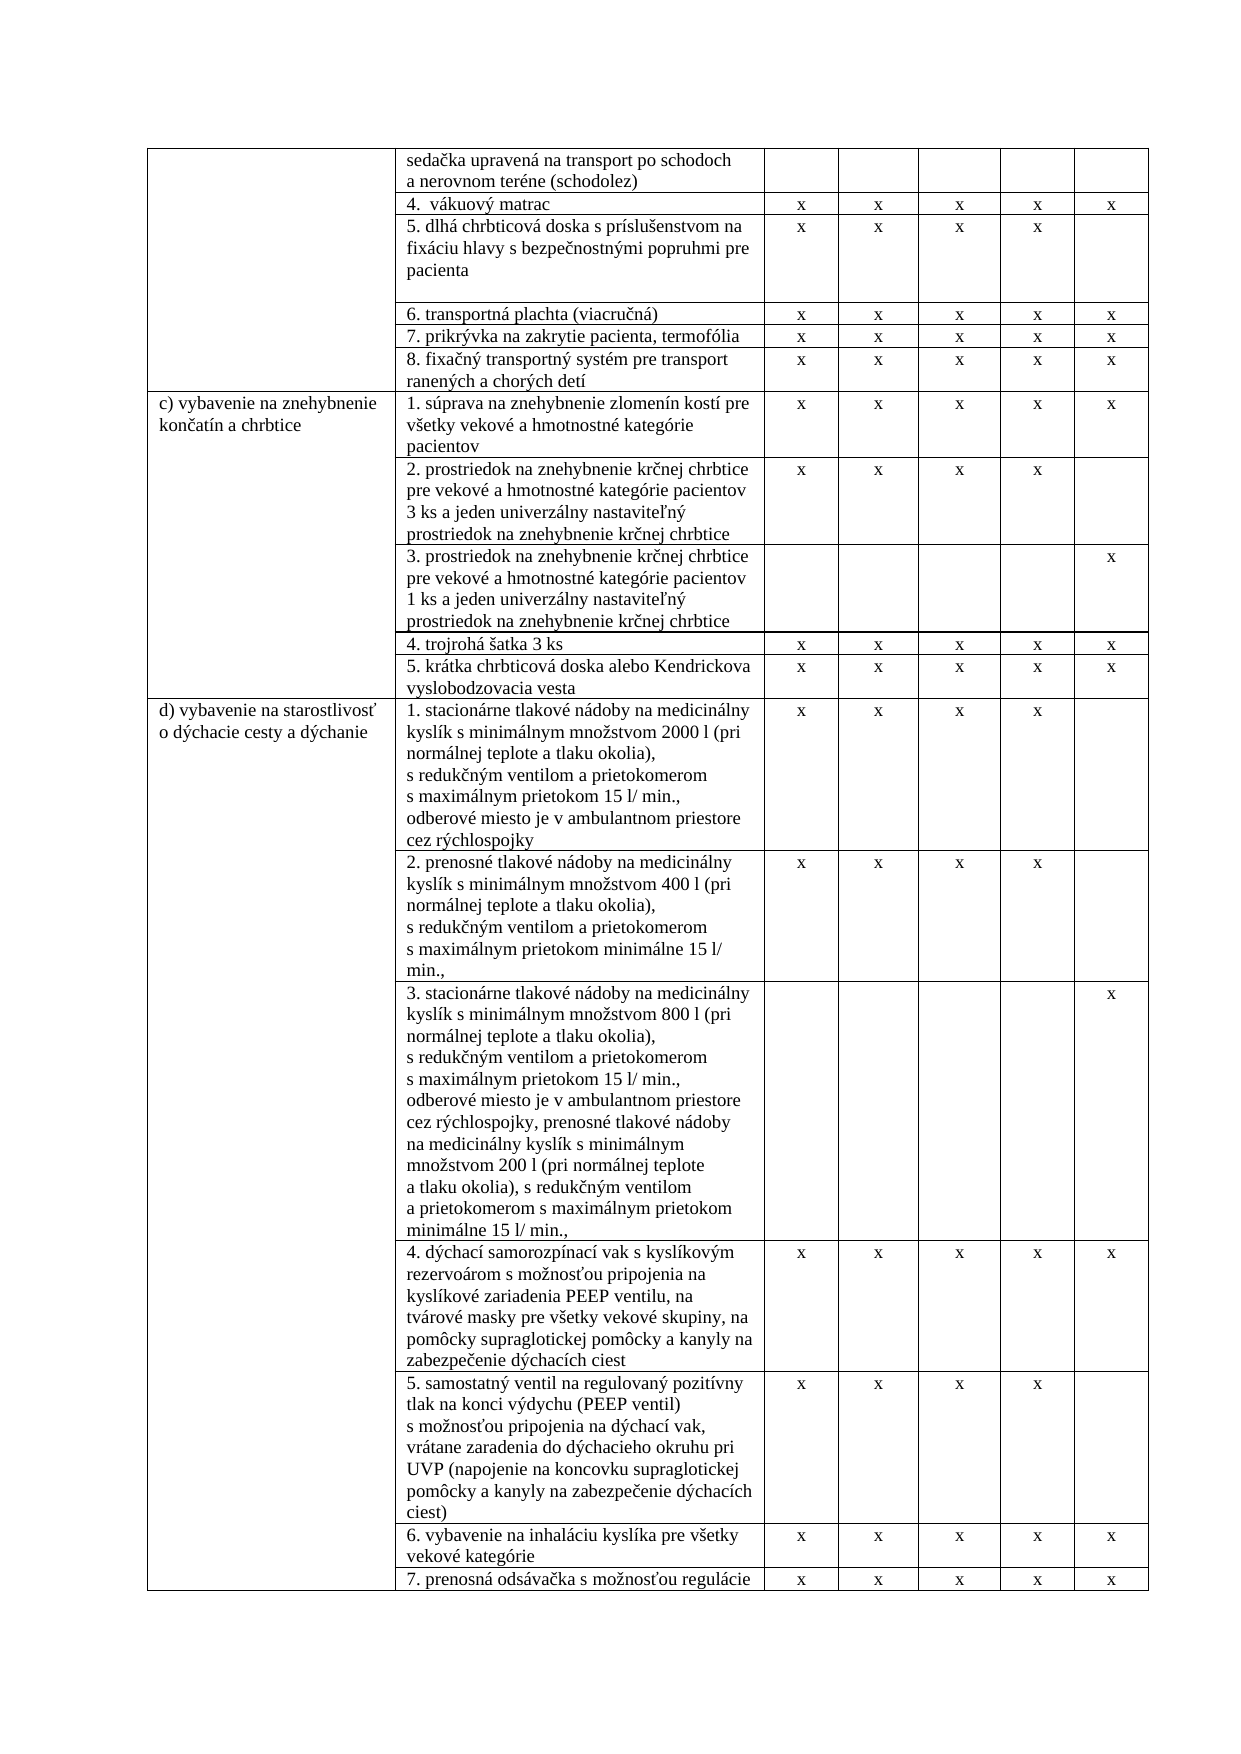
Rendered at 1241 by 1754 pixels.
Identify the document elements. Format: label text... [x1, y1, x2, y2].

table_cell [839, 149, 918, 192]
table_cell [148, 149, 395, 391]
table_cell x [765, 699, 838, 850]
table_cell [765, 149, 838, 192]
table_cell 5. krátka chrbticová doska alebo Kendrickova vyslobodzovacia vesta [396, 655, 764, 698]
table_cell 5. dlhá chrbticová doska s príslušenstvom na fixáciu hlavy s bezpečnostnými popruhmi pre pacienta [396, 215, 764, 302]
table_cell x [765, 458, 838, 544]
table_cell x [839, 1241, 918, 1371]
table_cell x [1001, 215, 1074, 302]
table_cell [1075, 215, 1148, 302]
table_cell [839, 982, 918, 1240]
table_cell x [919, 1568, 1000, 1589]
table_cell x [1075, 1568, 1148, 1589]
table_cell x [839, 215, 918, 302]
table_cell x [839, 193, 918, 214]
table_cell x [1001, 1372, 1074, 1523]
table_cell 7. prenosná odsávačka s možnosťou regulácie [396, 1568, 764, 1589]
table_cell x [765, 1568, 838, 1589]
table_cell x [919, 851, 1000, 981]
table_cell [1075, 149, 1148, 192]
table_cell x [839, 325, 918, 347]
table_cell x [919, 303, 1000, 324]
table_cell x [919, 193, 1000, 214]
table_cell [839, 545, 918, 631]
table_cell x [1075, 982, 1148, 1240]
table_cell x [919, 1524, 1000, 1567]
table_cell x [765, 1372, 838, 1523]
table_cell 4. trojrohá šatka 3 ks [396, 633, 764, 654]
table_cell x [1001, 1241, 1074, 1371]
table_cell 6. transportná plachta (viacručná) [396, 303, 764, 324]
table_cell x [839, 1568, 918, 1589]
table_cell x [1001, 633, 1074, 654]
table_cell x [919, 348, 1000, 391]
table_cell 2. prenosné tlakové nádoby na medicinálny kyslík s minimálnym množstvom 400 l (pri normálnej teplote a tlaku okolia), s redukčným ventilom a prietokomerom s maximálnym prietokom minimálne 15 l/ min., [396, 851, 764, 981]
table_cell [765, 982, 838, 1240]
table_cell 1. stacionárne tlakové nádoby na medicinálny kyslík s minimálnym množstvom 2000 l (pri normálnej teplote a tlaku okolia), s redukčným ventilom a prietokomerom s maximálnym prietokom 15 l/ min., odberové miesto je v ambulantnom priestore cez rýchlospojky [396, 699, 764, 850]
table_cell 1. súprava na znehybnenie zlomenín kostí pre všetky vekové a hmotnostné kategórie pacientov [396, 392, 764, 457]
table_cell 3. stacionárne tlakové nádoby na medicinálny kyslík s minimálnym množstvom 800 l (pri normálnej teplote a tlaku okolia), s redukčným ventilom a prietokomerom s maximálnym prietokom 15 l/ min., odberové miesto je v ambulantnom priestore cez rýchlospojky, prenosné tlakové nádoby na medicinálny kyslík s minimálnym množstvom 200 l (pri normálnej teplote a tlaku okolia), s redukčným ventilom a prietokomerom s maximálnym prietokom minimálne 15 l/ min., [396, 982, 764, 1240]
table_cell x [1001, 458, 1074, 544]
table_cell x [1075, 1524, 1148, 1567]
table_cell x [839, 1524, 918, 1567]
table_cell 6. vybavenie na inhaláciu kyslíka pre všetky vekové kategórie [396, 1524, 764, 1567]
table_cell x [765, 851, 838, 981]
table_cell x [1075, 1241, 1148, 1371]
table_cell x [1075, 325, 1148, 347]
table_cell 4. dýchací samorozpínací vak s kyslíkovým rezervoárom s možnosťou pripojenia na kyslíkové zariadenia PEEP ventilu, na tvárové masky pre všetky vekové skupiny, na pomôcky supraglotickej pomôcky a kanyly na zabezpečenie dýchacích ciest [396, 1241, 764, 1371]
table_cell x [919, 458, 1000, 544]
table_cell x [839, 1372, 918, 1523]
table_cell x [919, 1372, 1000, 1523]
table_cell c) vybavenie na znehybnenie končatín a chrbtice [148, 392, 395, 698]
table_cell x [765, 325, 838, 347]
table_cell x [1075, 392, 1148, 457]
table_cell x [839, 303, 918, 324]
table_cell [1001, 982, 1074, 1240]
table_cell [765, 545, 838, 631]
table_cell d) vybavenie na starostlivosť o dýchacie cesty a dýchanie [148, 699, 395, 1589]
table_cell x [839, 633, 918, 654]
table_cell x [919, 325, 1000, 347]
table_cell x [765, 348, 838, 391]
table_cell x [1075, 545, 1148, 631]
table_cell [919, 149, 1000, 192]
table_cell x [765, 193, 838, 214]
table_cell 3. prostriedok na znehybnenie krčnej chrbtice pre vekové a hmotnostné kategórie pacientov 1 ks a jeden univerzálny nastaviteľný prostriedok na znehybnenie krčnej chrbtice [396, 545, 764, 631]
table_cell [1075, 458, 1148, 544]
table_cell x [1075, 633, 1148, 654]
table_cell [1075, 1372, 1148, 1523]
table_cell x [765, 655, 838, 698]
table_cell x [765, 215, 838, 302]
table_cell x [1075, 193, 1148, 214]
table_cell x [1075, 303, 1148, 324]
table_cell x [1001, 851, 1074, 981]
table_cell [1075, 851, 1148, 981]
table_cell x [839, 699, 918, 850]
table_cell x [765, 633, 838, 654]
table_cell x [1075, 655, 1148, 698]
table_cell x [919, 392, 1000, 457]
table_cell x [839, 851, 918, 981]
table_cell 2. prostriedok na znehybnenie krčnej chrbtice pre vekové a hmotnostné kategórie pacientov 3 ks a jeden univerzálny nastaviteľný prostriedok na znehybnenie krčnej chrbtice [396, 458, 764, 544]
table_cell x [1001, 1524, 1074, 1567]
table_cell x [919, 655, 1000, 698]
table_cell x [839, 348, 918, 391]
table_cell x [919, 215, 1000, 302]
table_cell [1075, 699, 1148, 850]
table_cell x [919, 633, 1000, 654]
table_cell x [765, 1524, 838, 1567]
table_cell x [1001, 303, 1074, 324]
table_cell x [919, 1241, 1000, 1371]
table_cell x [765, 303, 838, 324]
table_cell x [1001, 1568, 1074, 1589]
table_cell x [839, 458, 918, 544]
table_cell 8. fixačný transportný systém pre transport ranených a chorých detí [396, 348, 764, 391]
table_cell x [839, 655, 918, 698]
table_cell x [1001, 392, 1074, 457]
table_cell x [1001, 325, 1074, 347]
table_cell x [1075, 348, 1148, 391]
table_cell x [919, 699, 1000, 850]
table_cell x [1001, 699, 1074, 850]
table_cell [919, 982, 1000, 1240]
table_cell [919, 545, 1000, 631]
table_cell sedačka upravená na transport po schodoch a nerovnom teréne (schodolez) [396, 149, 764, 192]
table_cell x [1001, 193, 1074, 214]
table_cell x [765, 1241, 838, 1371]
table_cell [1001, 545, 1074, 631]
table_cell x [1001, 655, 1074, 698]
table_cell x [839, 392, 918, 457]
table_cell [1001, 149, 1074, 192]
table_cell x [1001, 348, 1074, 391]
table_cell 4. vákuový matrac [396, 193, 764, 214]
table_cell 5. samostatný ventil na regulovaný pozitívny tlak na konci výdychu (PEEP ventil) s možnosťou pripojenia na dýchací vak, vrátane zaradenia do dýchacieho okruhu pri UVP (napojenie na koncovku supraglotickej pomôcky a kanyly na zabezpečenie dýchacích ciest) [396, 1372, 764, 1523]
table_cell x [765, 392, 838, 457]
table_cell 7. prikrývka na zakrytie pacienta, termofólia [396, 325, 764, 347]
